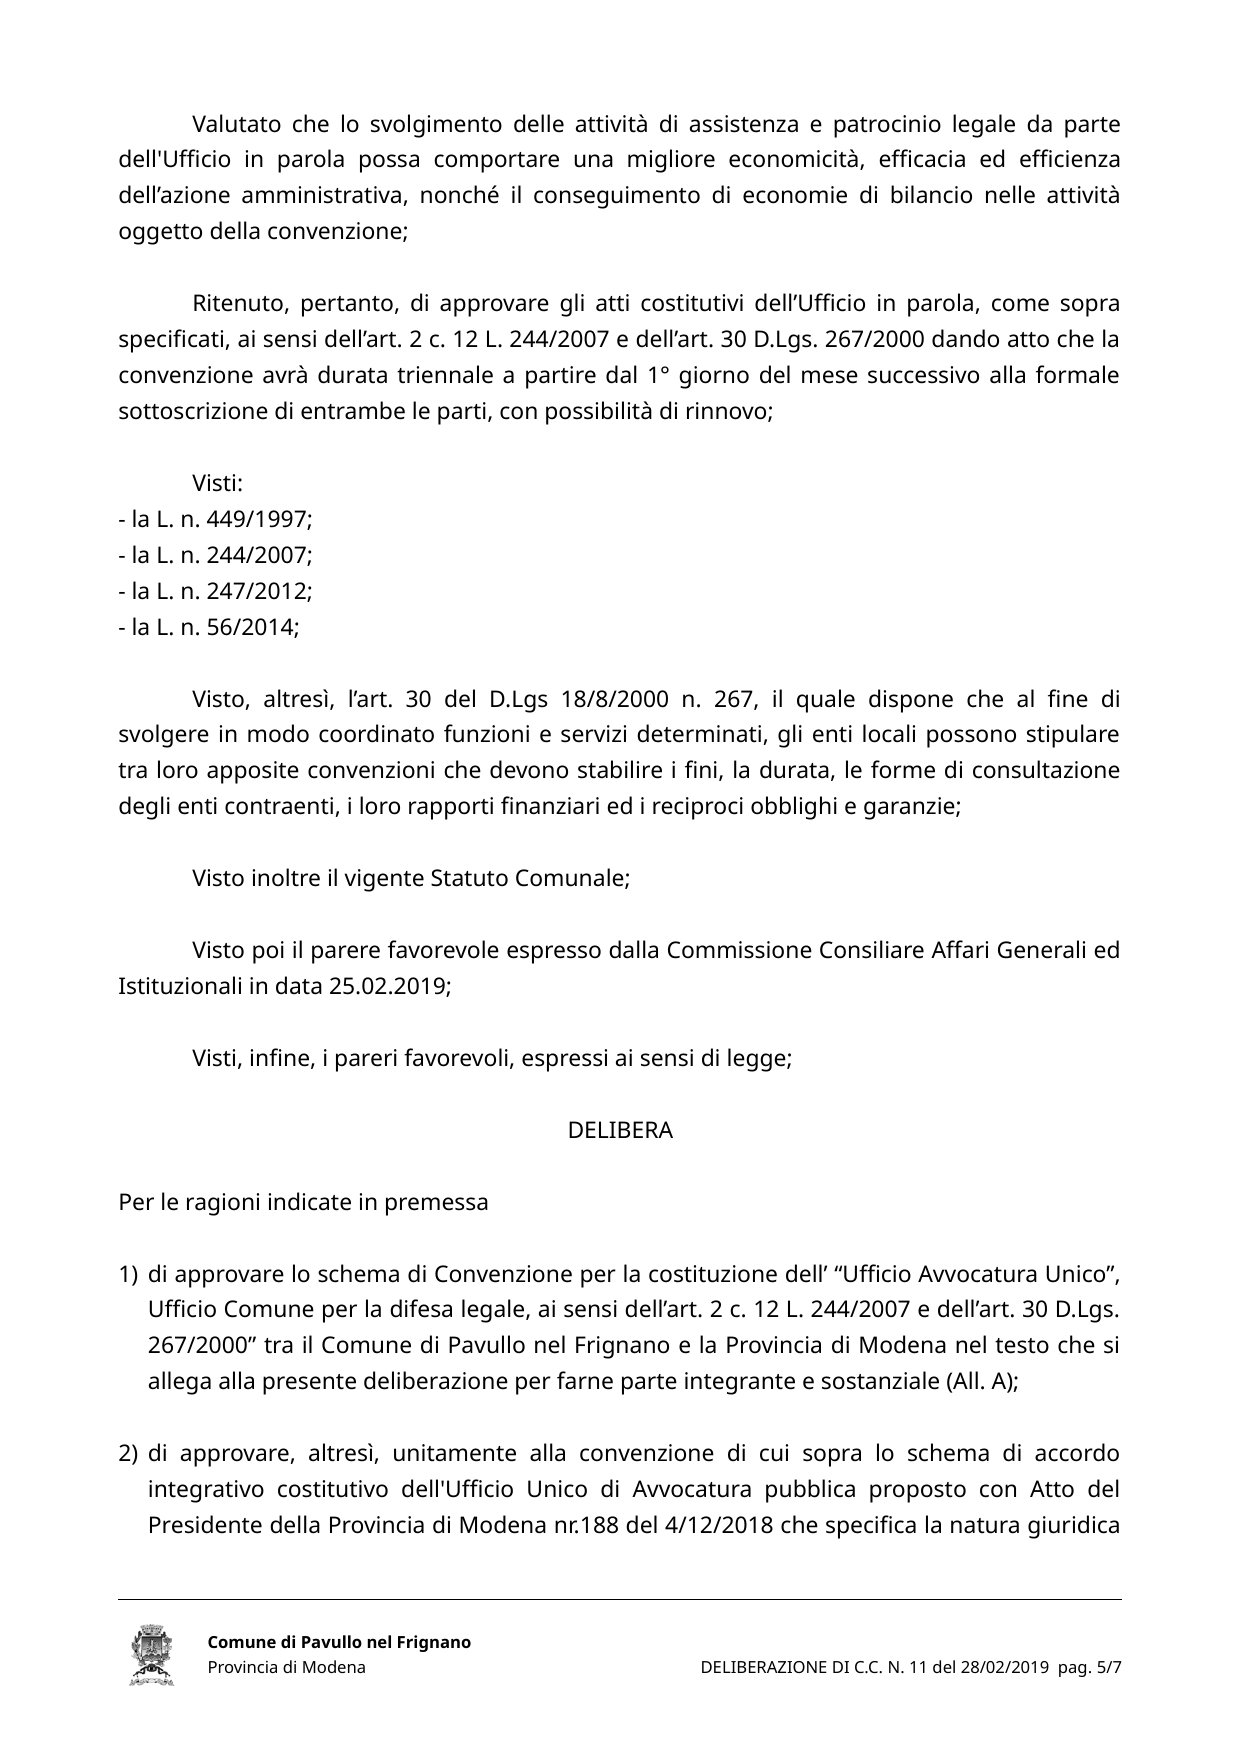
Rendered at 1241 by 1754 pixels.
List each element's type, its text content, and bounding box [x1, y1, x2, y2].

picture [120, 1621, 183, 1693]
text 2) di approvare, altresì, unitamente alla convenzione di cui sopra lo schema di accordo integrativo costitutivo dell'Ufficio Unico di Avvocatura pubblica proposto con Atto del Presidente della Provincia di Modena nr.188 del 4/12/2018 che specifica la natura giuridica [118, 1437, 1122, 1540]
text Per le ragioni indicate in premessa [118, 1186, 1122, 1217]
text Visto poi il parere favorevole espresso dalla Commissione Consiliare Affari Generali ed Istituzionali in data 25.02.2019; [118, 934, 1122, 1001]
text DELIBERA [118, 1114, 1122, 1145]
text Valutato che lo svolgimento delle attività di assistenza e patrocinio legale da parte dell'Ufficio in parola possa comportare una migliore economicità, efficacia ed efficienza dell’azione amministrativa, nonché il conseguimento di economie di bilancio nelle attività oggetto della convenzione; [118, 107, 1122, 247]
text - la L. n. 449/1997; [118, 503, 1122, 534]
text - la L. n. 56/2014; [118, 611, 1122, 642]
text Visto inoltre il vigente Statuto Comunale; [118, 862, 1122, 893]
text Ritenuto, pertanto, di approvare gli atti costitutivi dell’Ufficio in parola, come sopra specificati, ai sensi dell’art. 2 c. 12 L. 244/2007 e dell’art. 30 D.Lgs. 267/2000 dando atto che la convenzione avrà durata triennale a partire dal 1° giorno del mese successivo alla formale sottoscrizione di entrambe le parti, con possibilità di rinnovo; [118, 287, 1122, 426]
text Visto, altresì, l’art. 30 del D.Lgs 18/8/2000 n. 267, il quale dispone che al fine di svolgere in modo coordinato funzioni e servizi determinati, gli enti locali possono stipulare tra loro apposite convenzioni che devono stabilire i fini, la durata, le forme di consultazione degli enti contraenti, i loro rapporti finanziari ed i reciproci obblighi e garanzie; [118, 682, 1122, 822]
text - la L. n. 247/2012; [118, 575, 1122, 606]
text 1) di approvare lo schema di Convenzione per la costituzione dell’ “Ufficio Avvocatura Unico”, Ufficio Comune per la difesa legale, ai sensi dell’art. 2 c. 12 L. 244/2007 e dell’art. 30 D.Lgs. 267/2000” tra il Comune di Pavullo nel Frignano e la Provincia di Modena nel testo che si allega alla presente deliberazione per farne parte integrante e sostanziale (All. A); [118, 1257, 1122, 1397]
text Visti: [118, 467, 1122, 498]
text Visti, infine, i pareri favorevoli, espressi ai sensi di legge; [118, 1042, 1122, 1073]
text - la L. n. 244/2007; [118, 539, 1122, 570]
